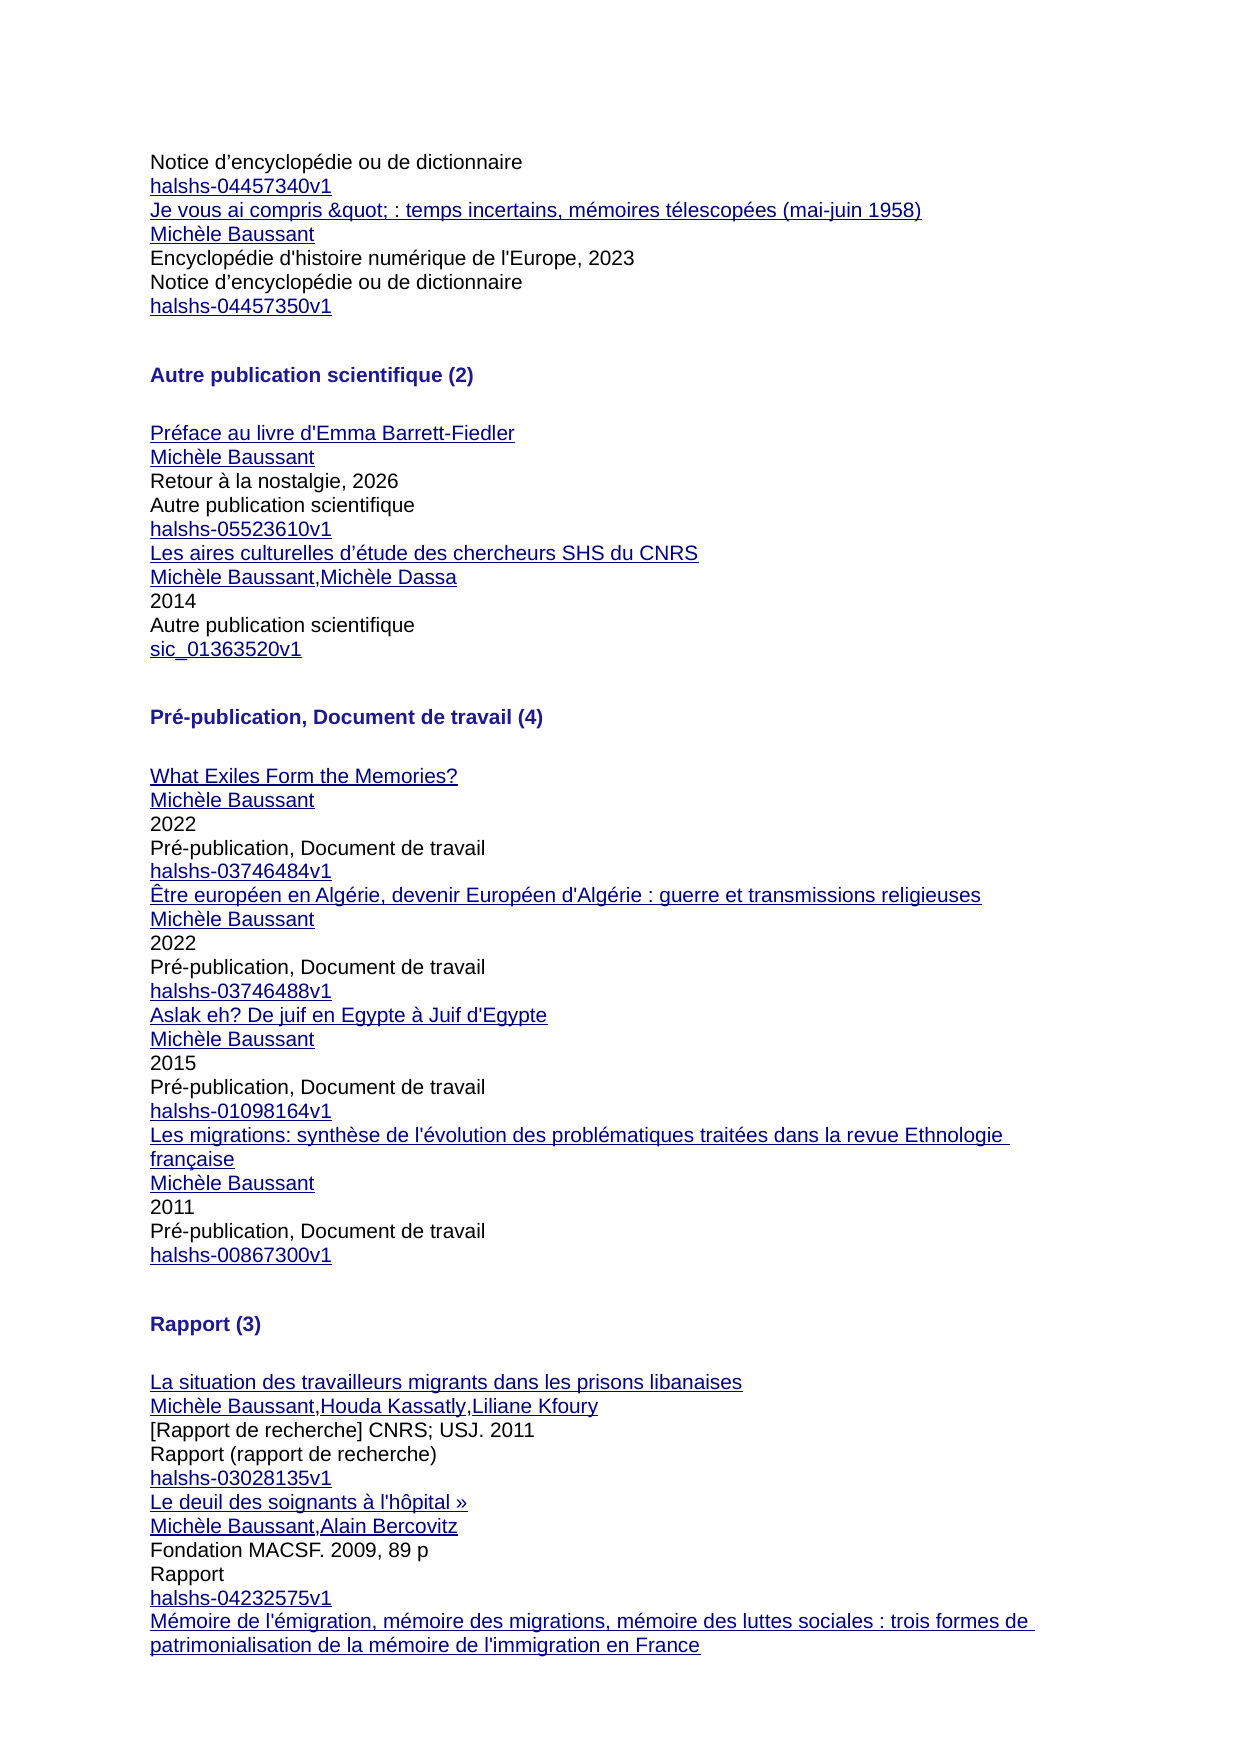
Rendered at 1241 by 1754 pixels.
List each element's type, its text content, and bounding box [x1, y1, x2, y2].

table_cell Être européen en Algérie, devenir Européen d'Algérie : guerre et transmissions religieuses Michèle Baussant 2022 Pré-publication, Document de travail halshs-03746488v1 [150, 883, 1090, 1003]
table_header Notice d’encyclopédie ou de dictionnaire halshs-04457340v1 [150, 150, 1090, 198]
subtitle Rapport (3) [150, 1311, 1090, 1335]
table_header What Exiles Form the Memories? Michèle Baussant 2022 Pré-publication, Document de travail halshs-03746484v1 [150, 764, 1090, 883]
subtitle Pré-publication, Document de travail (4) [150, 705, 1090, 729]
table_header La situation des travailleurs migrants dans les prisons libanaises Michèle Baussant,Houda Kassatly,Liliane Kfoury [Rapport de recherche] CNRS; USJ. 2011 Rapport (rapport de recherche) halshs-03028135v1 [150, 1370, 1090, 1489]
table_cell Les aires culturelles d’étude des chercheurs SHS du CNRS Michèle Baussant,Michèle Dassa 2014 Autre publication scientifique sic_01363520v1 [150, 541, 1090, 660]
table_header Préface au livre d'Emma Barrett-Fiedler Michèle Baussant Retour à la nostalgie, 2026 Autre publication scientifique halshs-05523610v1 [150, 421, 1090, 541]
table_cell Mémoire de l'émigration, mémoire des migrations, mémoire des luttes sociales : trois formes de patrimonialisation de la mémoire de l'immigration en France [150, 1609, 1090, 1657]
table_cell Je vous ai compris &quot; : temps incertains, mémoires télescopées (mai-juin 1958) Michèle Baussant Encyclopédie d'histoire numérique de l'Europe, 2023 Notice d’encyclopédie ou de dictionnaire halshs-04457350v1 [150, 198, 1090, 318]
table_cell Le deuil des soignants à l'hôpital » Michèle Baussant,Alain Bercovitz Fondation MACSF. 2009, 89 p Rapport halshs-04232575v1 [150, 1490, 1090, 1609]
table_cell Les migrations: synthèse de l'évolution des problématiques traitées dans la revue Ethnologie française Michèle Baussant 2011 Pré-publication, Document de travail halshs-00867300v1 [150, 1123, 1090, 1267]
table_cell Aslak eh? De juif en Egypte à Juif d'Egypte Michèle Baussant 2015 Pré-publication, Document de travail halshs-01098164v1 [150, 1003, 1090, 1123]
subtitle Autre publication scientifique (2) [150, 362, 1090, 386]
